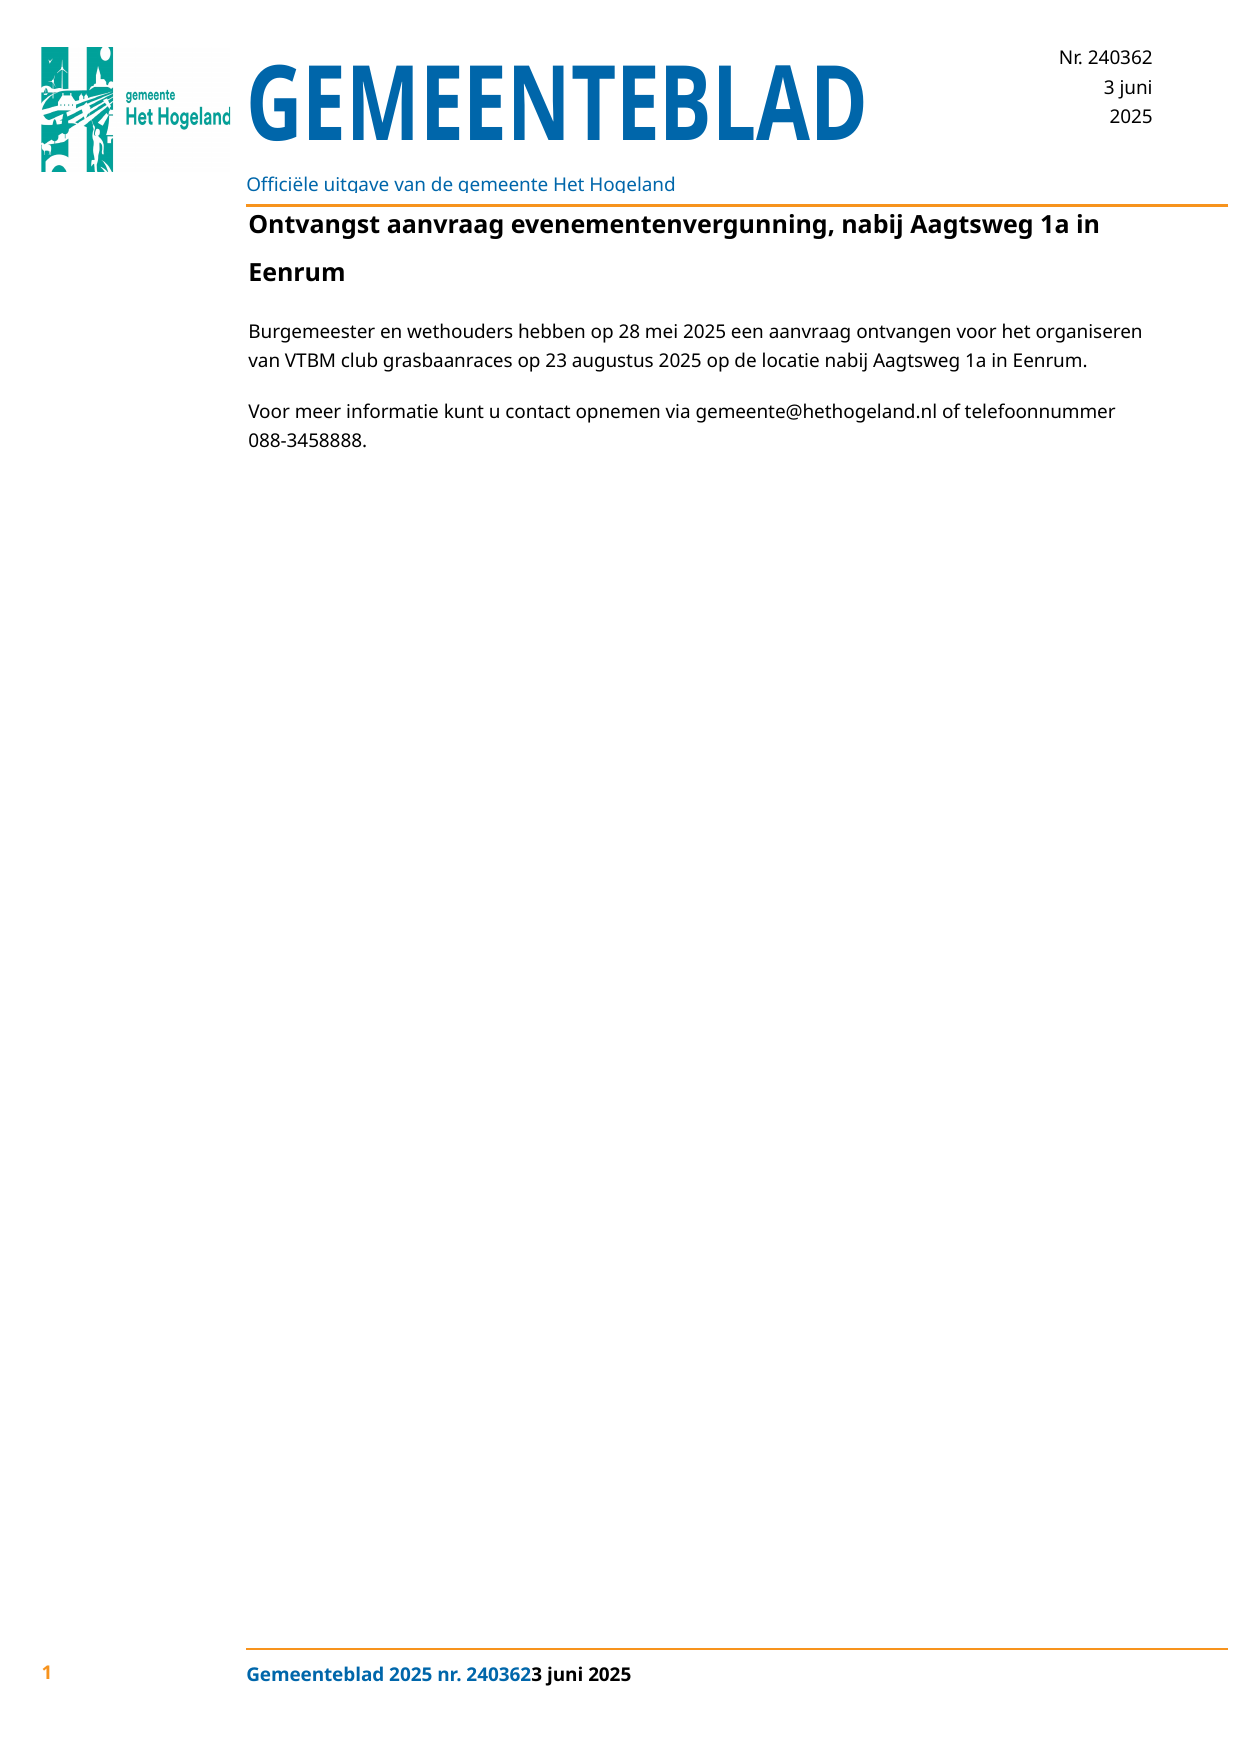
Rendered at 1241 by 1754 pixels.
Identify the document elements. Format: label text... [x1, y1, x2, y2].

text Voor meer informatie kunt u contact opnemen via gemeente@hethogeland.nl of telefoonnummer 088-3458888. [248, 398, 1152, 453]
text Ontvangst aanvraag evenementenvergunning, nabij Aagtsweg 1a in Eenrum [248, 207, 1152, 288]
text Burgemeester en wethouders hebben op 28 mei 2025 een aanvraag ontvangen voor het organiseren van VTBM club grasbaanraces op 23 augustus 2025 op de locatie nabij Aagtsweg 1a in Eenrum. [248, 318, 1152, 373]
picture [41, 47, 231, 172]
